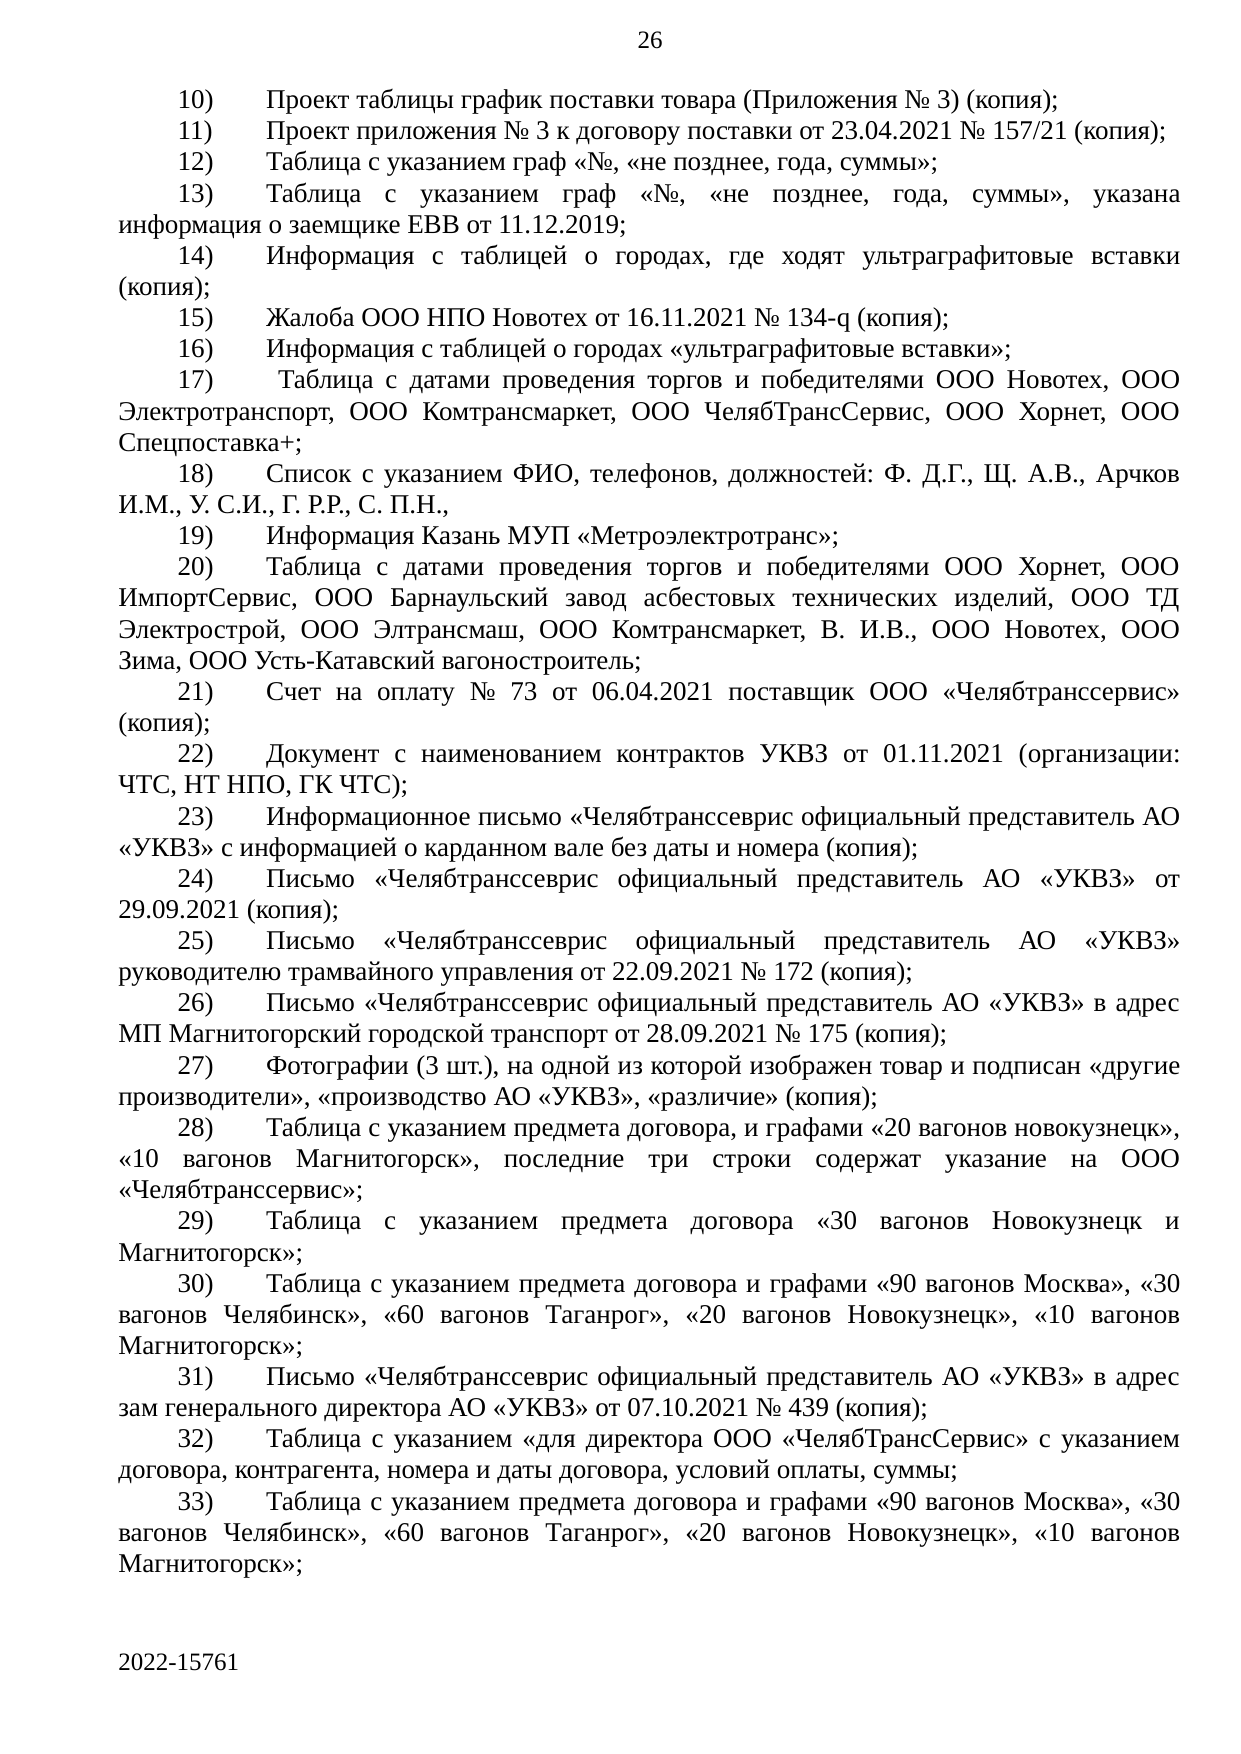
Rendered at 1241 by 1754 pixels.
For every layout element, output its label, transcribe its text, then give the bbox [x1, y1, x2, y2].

list Счет на оплату № 73 от 06.04.2021 поставщик ООО «Челябтранссервис» (копия); [118, 675, 1181, 737]
list Список с указанием ФИО, телефонов, должностей: Ф. Д.Г., Щ. А.В., Арчков И.М., У. С.И., Г. Р.Р., С. П.Н., [118, 457, 1181, 519]
list Письмо «Челябтранссеврис официальный представитель АО «УКВЗ» в адрес зам генерального директора АО «УКВЗ» от 07.10.2021 № 439 (копия); [118, 1360, 1181, 1422]
list Жалоба ООО НПО Новотех от 16.11.2021 № 134-q (копия); [118, 301, 1181, 332]
list Фотографии (3 шт.), на одной из которой изображен товар и подписан «другие производители», «производство АО «УКВЗ», «различие» (копия); [118, 1049, 1181, 1111]
list Таблица с указанием предмета договора «30 вагонов Новокузнецк и Магнитогорск»; [118, 1204, 1181, 1267]
list Таблица с указанием «для директора ООО «ЧелябТрансСервис» с указанием договора, контрагента, номера и даты договора, условий оплаты, суммы; [118, 1422, 1181, 1485]
list Таблица с указанием предмета договора и графами «90 вагонов Москва», «30 вагонов Челябинск», «60 вагонов Таганрог», «20 вагонов Новокузнецк», «10 вагонов Магнитогорск»; [118, 1267, 1181, 1360]
list Информационное письмо «Челябтранссеврис официальный представитель АО «УКВЗ» с информацией о карданном вале без даты и номера (копия); [118, 799, 1181, 862]
list Информация с таблицей о городах, где ходят ультраграфитовые вставки (копия); [118, 239, 1181, 301]
list Таблица с указанием граф «№, «не позднее, года, суммы», указана информация о заемщике ЕВВ от 11.12.2019; [118, 177, 1181, 239]
list Документ с наименованием контрактов УКВЗ от 01.11.2021 (организации: ЧТС, НТ НПО, ГК ЧТС); [118, 737, 1181, 799]
list Информация Казань МУП «Метроэлектротранс»; [118, 519, 1181, 550]
list Таблица с датами проведения торгов и победителями ООО Хорнет, ООО ИмпортСервис, ООО Барнаульский завод асбестовых технических изделий, ООО ТД Электрострой, ООО Элтрансмаш, ООО Комтрансмаркет, В. И.В., ООО Новотех, ООО Зима, ООО Усть-Катавский вагоностроитель; [118, 550, 1181, 675]
list Проект таблицы график поставки товара (Приложения № 3) (копия); [118, 83, 1181, 114]
list Таблица с указанием предмета договора, и графами «20 вагонов новокузнецк», «10 вагонов Магнитогорск», последние три строки содержат указание на ООО «Челябтранссервис»; [118, 1111, 1181, 1204]
list Письмо «Челябтранссеврис официальный представитель АО «УКВЗ» от 29.09.2021 (копия); [118, 862, 1181, 924]
list Проект приложения № 3 к договору поставки от 23.04.2021 № 157/21 (копия); [118, 114, 1181, 146]
list Письмо «Челябтранссеврис официальный представитель АО «УКВЗ» в адрес МП Магнитогорский городской транспорт от 28.09.2021 № 175 (копия); [118, 986, 1181, 1049]
list Таблица с указанием граф «№, «не позднее, года, суммы»; [118, 146, 1181, 177]
list Таблица с указанием предмета договора и графами «90 вагонов Москва», «30 вагонов Челябинск», «60 вагонов Таганрог», «20 вагонов Новокузнецк», «10 вагонов Магнитогорск»; [118, 1485, 1181, 1578]
list Письмо «Челябтранссеврис официальный представитель АО «УКВЗ» руководителю трамвайного управления от 22.09.2021 № 172 (копия); [118, 924, 1181, 986]
list Таблица с датами проведения торгов и победителями ООО Новотех, ООО Электротранспорт, ООО Комтрансмаркет, ООО ЧелябТрансСервис, ООО Хорнет, ООО Спецпоставка+; [118, 363, 1181, 457]
list Информация с таблицей о городах «ультраграфитовые вставки»; [118, 332, 1181, 363]
